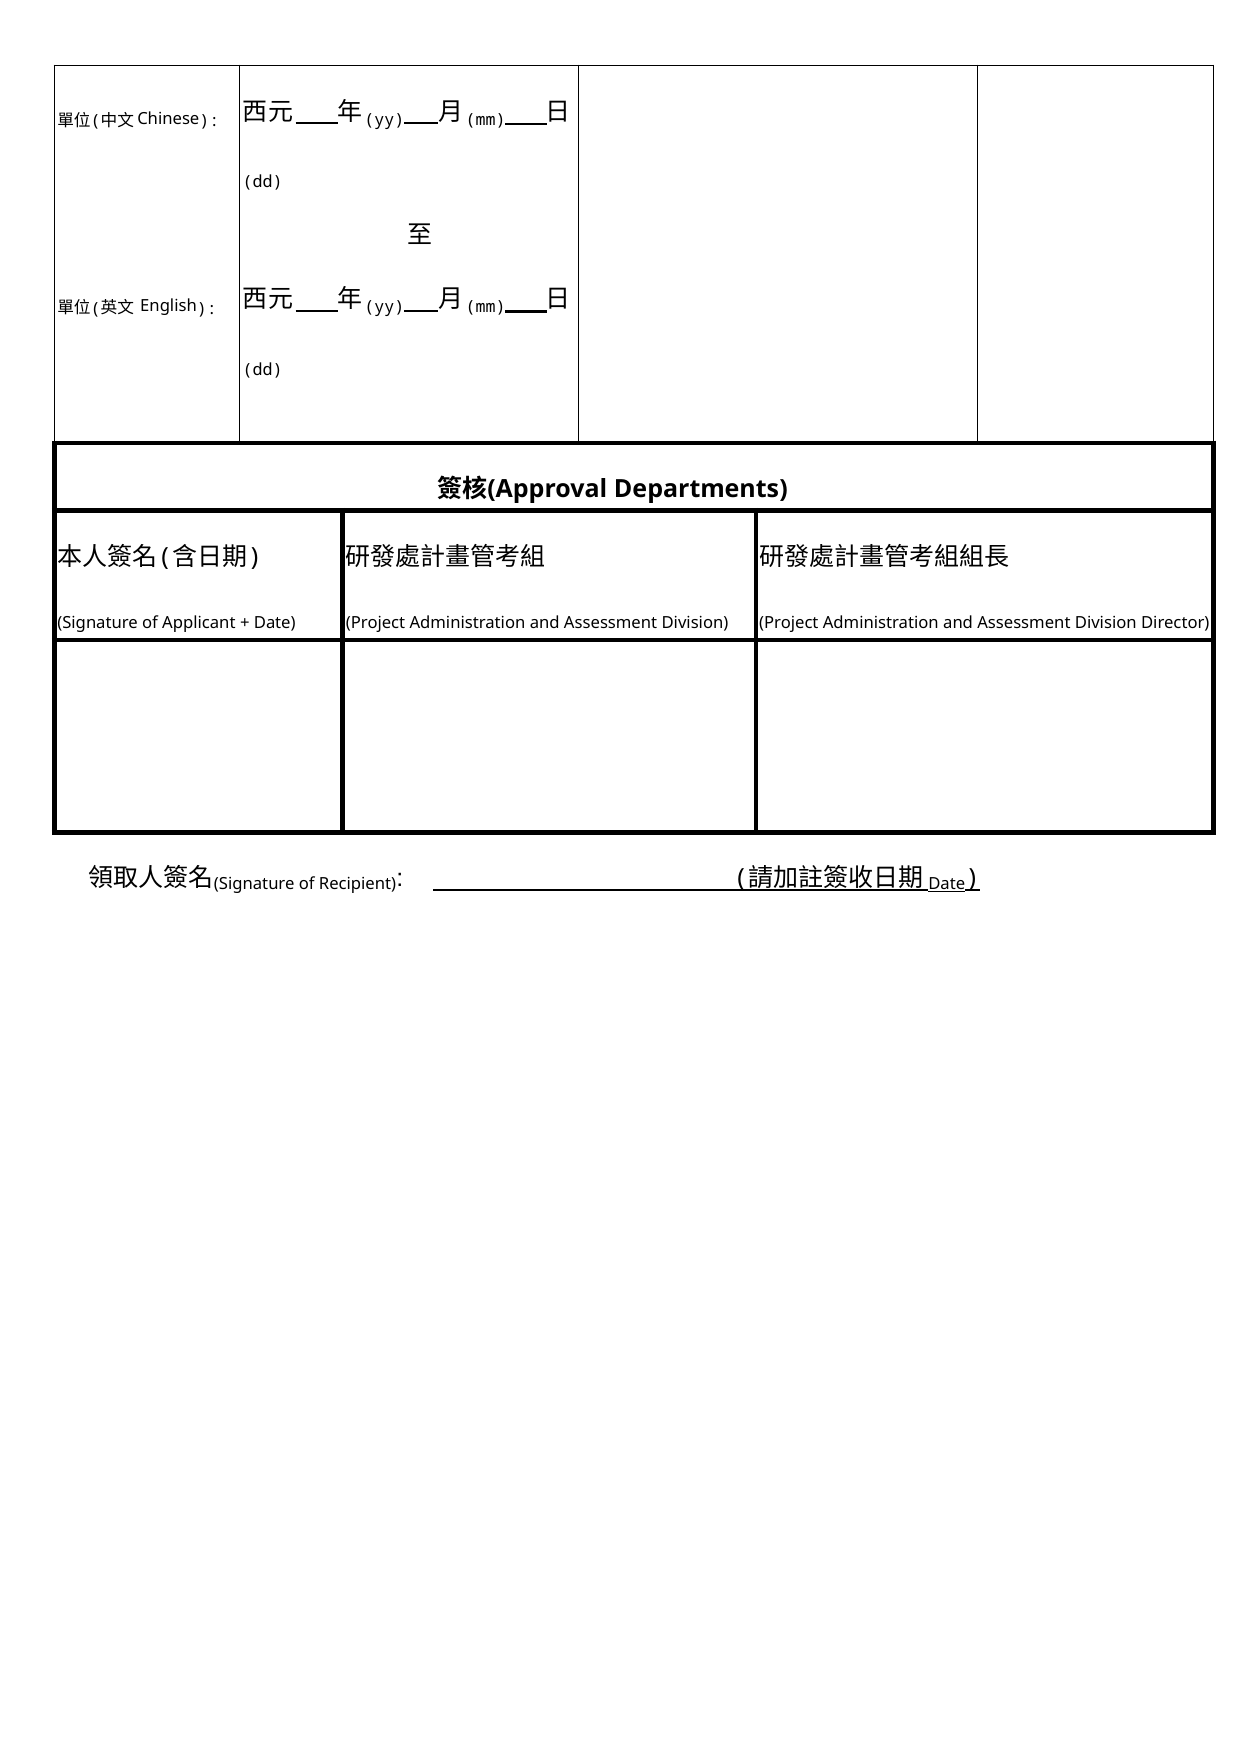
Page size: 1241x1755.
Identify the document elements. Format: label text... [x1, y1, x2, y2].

table_cell 研發處計畫管考組組長 (Project Administration and Assessment Division Director) [758, 513, 1211, 637]
table_cell 研發處計畫管考組 (Project Administration and Assessment Division) [345, 513, 754, 637]
table_cell [345, 642, 754, 830]
table_cell [978, 66, 1213, 441]
table_cell 簽核(Approval Departments) [57, 445, 1211, 508]
table_cell 西元 年(yy) 月(mm) 日(dd) 至 西元 年(yy) 月(mm) 日(dd) [240, 66, 578, 441]
table_cell [758, 642, 1211, 830]
table_cell 本人簽名(含日期) (Signature of Applicant + Date) [57, 513, 340, 637]
table_cell [579, 66, 977, 441]
text 領取人簽名(Signature of Recipient): (請加註簽收日期Date) [89, 835, 1152, 897]
table_cell [57, 642, 340, 830]
table_cell 單位(中文Chinese): 單位(英文 English): [55, 66, 239, 441]
